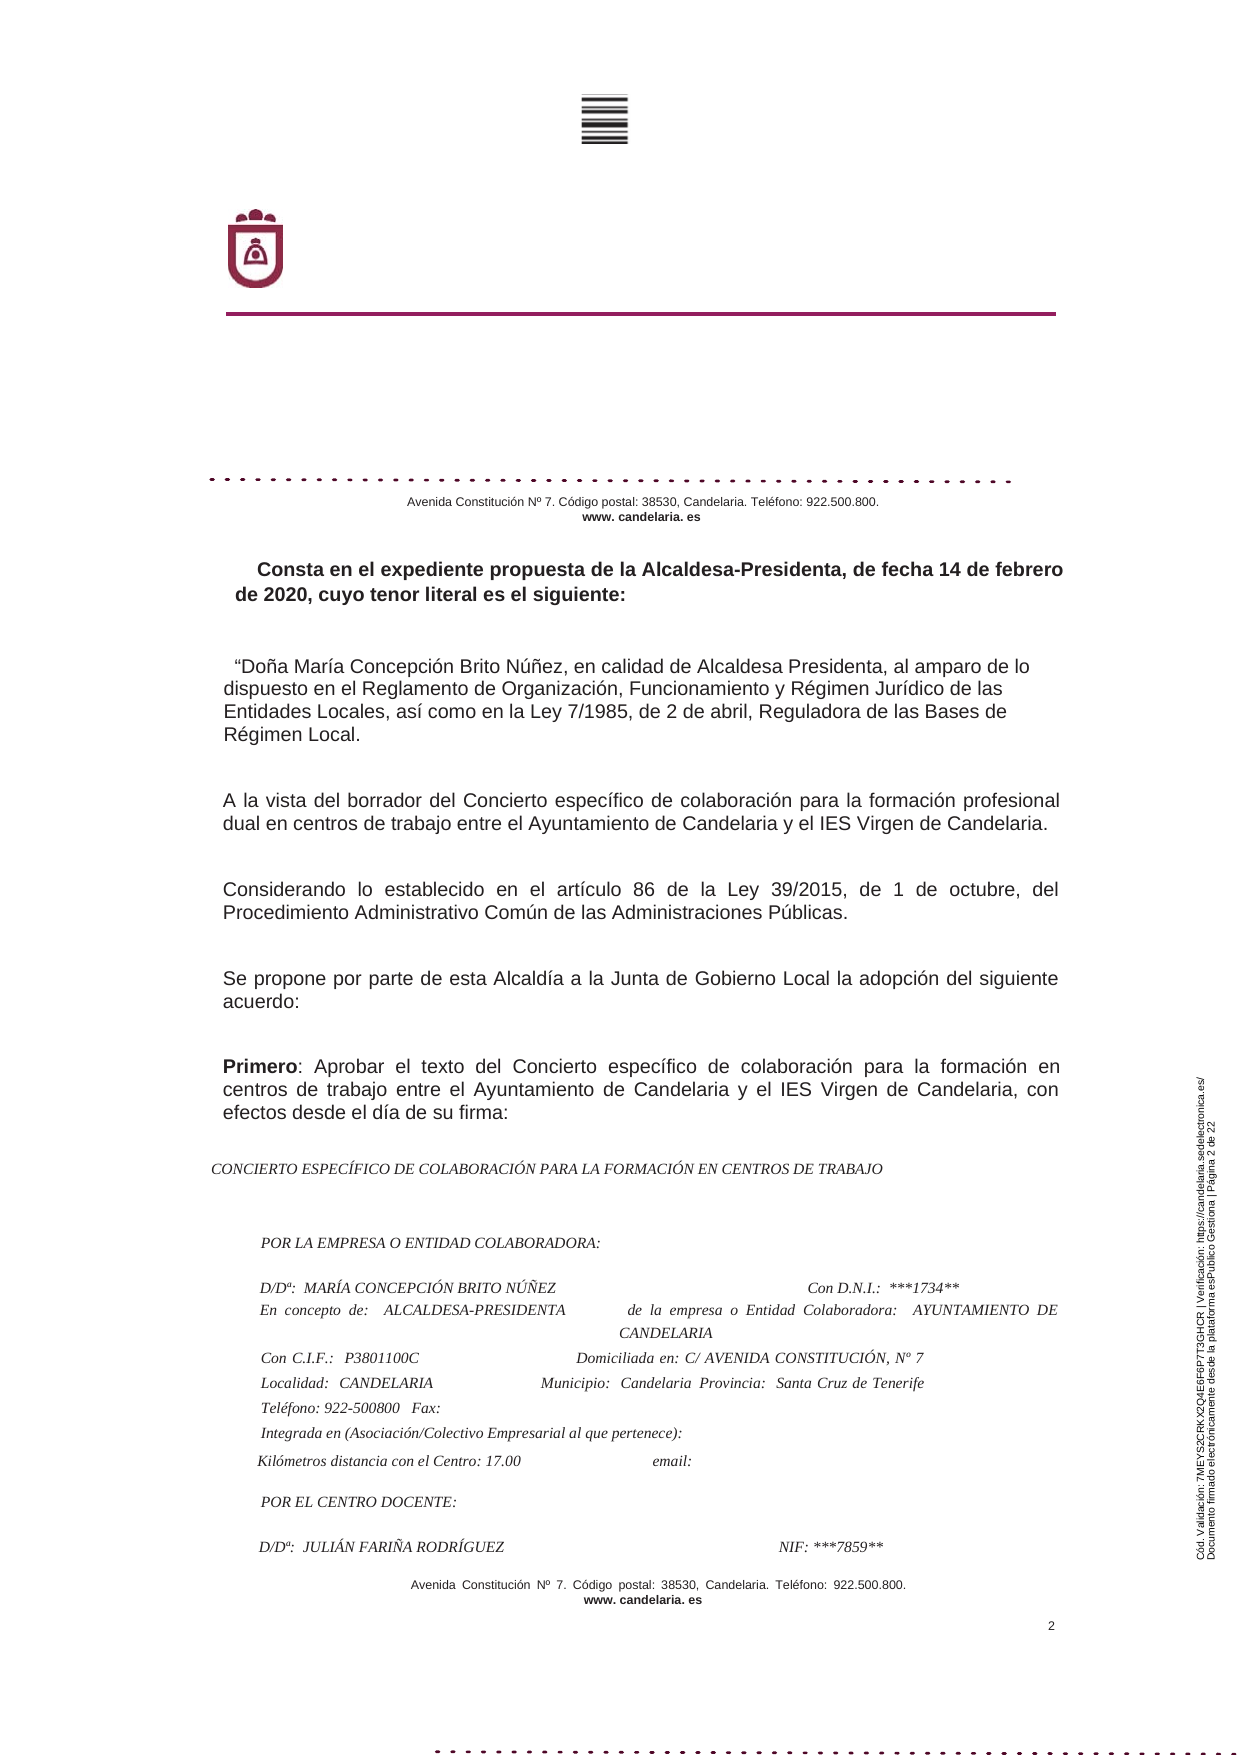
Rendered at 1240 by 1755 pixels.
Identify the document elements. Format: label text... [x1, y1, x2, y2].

text Con C.I.F.: P3801100C Domiciliada en: C/ AVENIDA CONSTITUCIÓN, Nº 7 Localidad: CANDELARIA Municipio: Candelaria Provincia: Santa Cruz de Tenerife Teléfono: 922-500800 Fax: [261, 1344, 926, 1418]
text A la vista del borrador del Concierto específico de colaboración para la formación profesional dual en centros de trabajo entre el Ayuntamiento de Candelaria y el IES Virgen de Candelaria. [223, 789, 1061, 834]
text Integrada en (Asociación/Colectivo Empresarial al que pertenece): [261, 1419, 1061, 1443]
text Kilómetros distancia con el Centro: 17.00 email: [211, 1444, 1065, 1472]
text POR EL CENTRO DOCENTE: [261, 1492, 1061, 1510]
text CONCIERTO ESPECÍFICO DE COLABORACIÓN PARA LA FORMACIÓN EN CENTROS DE TRABAJO [211, 1160, 1061, 1178]
text En concepto de: ALCALDESA-PRESIDENTA de la empresa o Entidad Colaboradora: AYUNTAMIENTO DE CANDELARIA [259, 1301, 1061, 1343]
text Se propone por parte de esta Alcaldía a la Junta de Gobierno Local la adopción del siguiente acuerdo: [223, 966, 1061, 1012]
text POR LA EMPRESA O ENTIDAD COLABORADORA: [261, 1233, 1061, 1251]
text D/Dª: MARÍA CONCEPCIÓN BRITO NÚÑEZ Con D.N.I.: ***1734** [211, 1272, 1065, 1299]
text Considerando lo establecido en el artículo 86 de la Ley 39/2015, de 1 de octubre, del Procedimiento Administrativo Común de las Administraciones Públicas. [223, 878, 1061, 923]
text Consta en el expediente propuesta de la Alcaldesa-Presidenta, de fecha 14 de febrero de 2020, cuyo tenor literal es el siguiente: [235, 557, 1065, 606]
text “Doña María Concepción Brito Núñez, en calidad de Alcaldesa Presidenta, al amparo de lo dispuesto en el Reglamento de Organización, Funcionamiento y Régimen Jurídico de las Entidades Locales, así como en la Ley 7/1985, de 2 de abril, Reguladora de las Bases de Régimen Local. [223, 654, 1065, 745]
text Primero: Aprobar el texto del Concierto específico de colaboración para la formación en centros de trabajo entre el Ayuntamiento de Candelaria y el IES Virgen de Candelaria, con efectos desde el día de su firma: [223, 1055, 1061, 1124]
text Avenida Constitución Nº 7. Código postal: 38530, Candelaria. Teléfono: 922.500.800. www. candelaria. es [395, 495, 891, 523]
text D/Dª: JULIÁN FARIÑA RODRÍGUEZ NIF: ***7859** [211, 1531, 1065, 1558]
